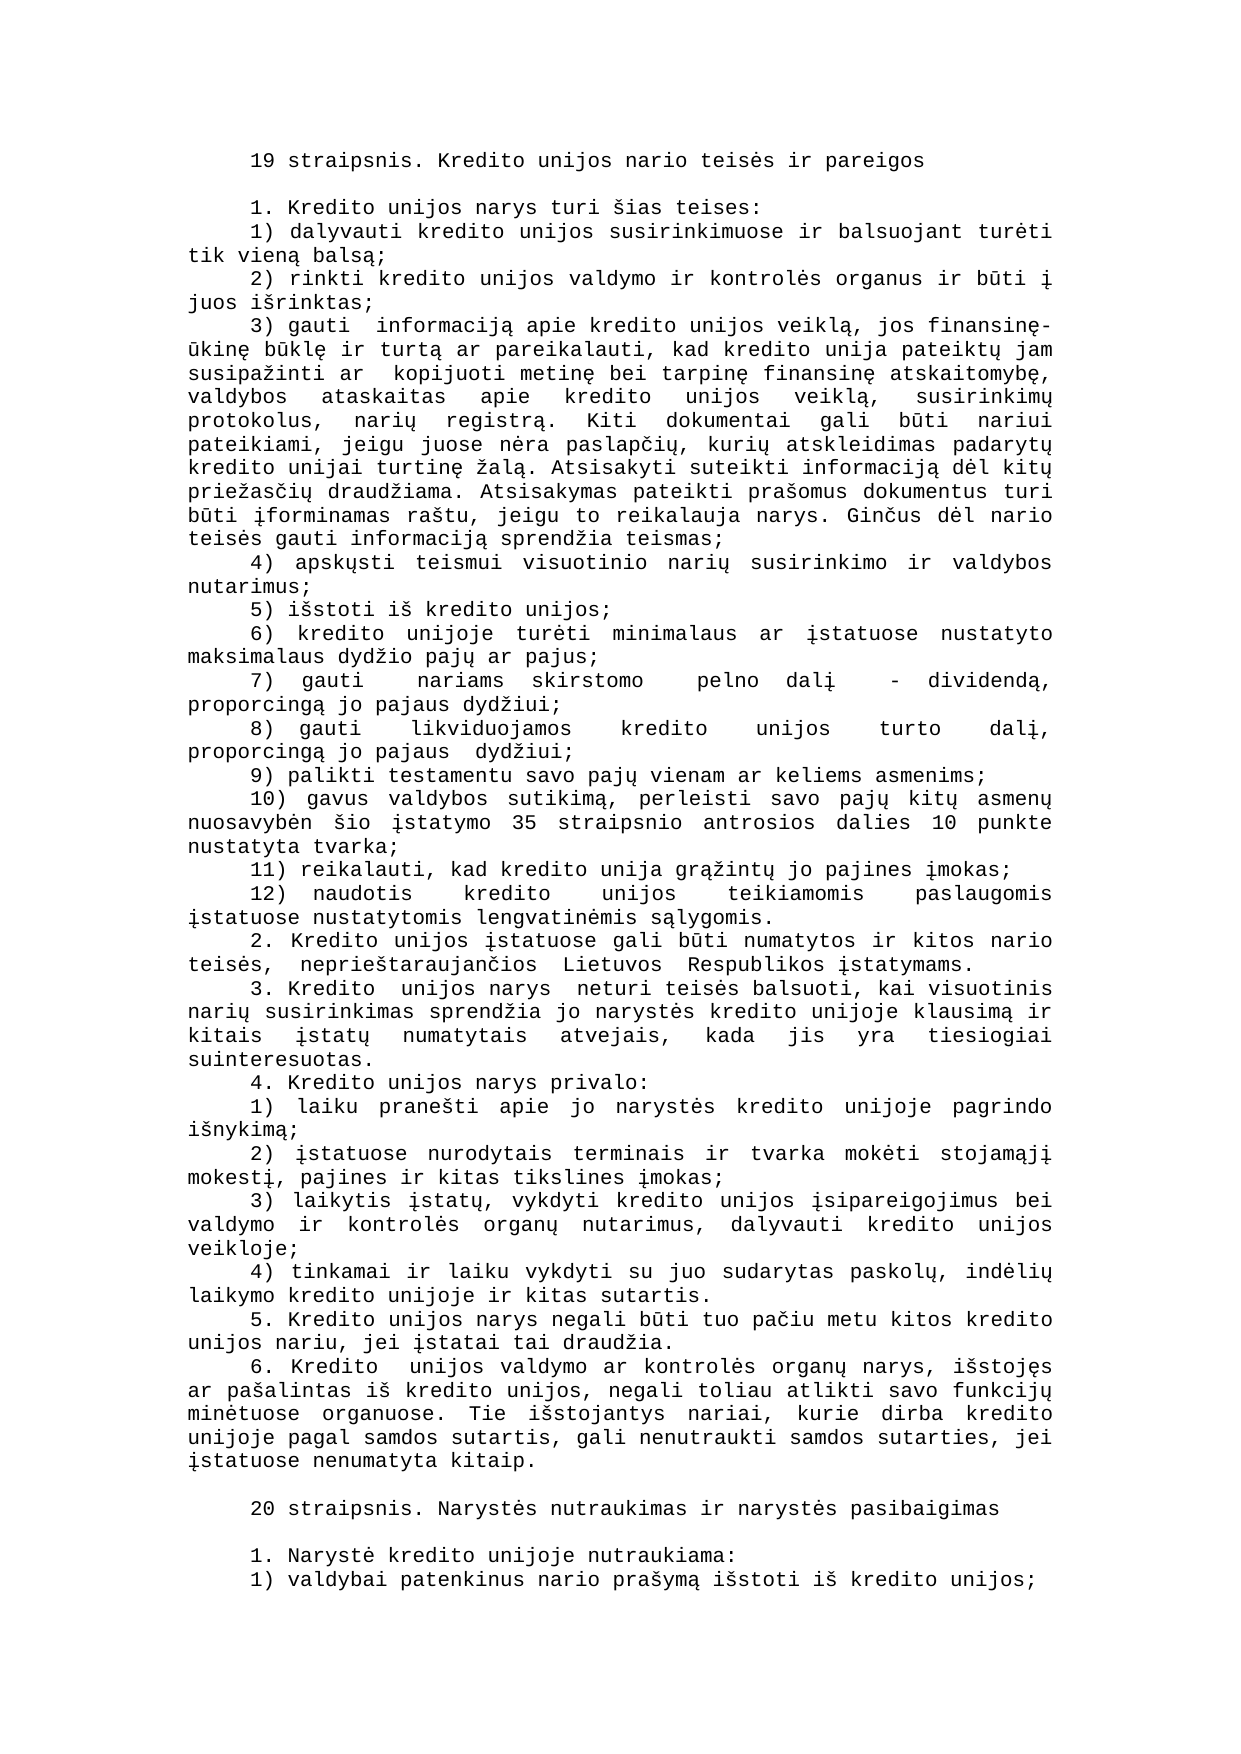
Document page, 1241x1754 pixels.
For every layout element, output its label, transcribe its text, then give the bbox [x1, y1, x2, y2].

text 6. Kredito unijos valdymo ar kontrolės organų narys, išstojęs ar pašalintas iš kredito unijos, negali toliau atlikti savo funkcijų minėtuose organuose. Tie išstojantys nariai, kurie dirba kredito unijoje pagal samdos sutartis, gali nenutraukti samdos sutarties, jei įstatuose nenumatyta kitaip. [187, 1356, 1053, 1474]
text 4) apskųsti teismui visuotinio narių susirinkimo ir valdybos nutarimus; [187, 552, 1053, 599]
text 7) gauti nariams skirstomo pelno dalį - dividendą, proporcingą jo pajaus dydžiui; [187, 670, 1053, 717]
text 5. Kredito unijos narys negali būti tuo pačiu metu kitos kredito unijos nariu, jei įstatai tai draudžia. [187, 1309, 1053, 1356]
text 1) dalyvauti kredito unijos susirinkimuose ir balsuojant turėti tik vieną balsą; [187, 221, 1053, 268]
text 1. Narystė kredito unijoje nutraukiama: [187, 1545, 1053, 1569]
text 9) palikti testamentu savo pajų vienam ar keliems asmenims; [187, 765, 1053, 788]
text 2) įstatuose nurodytais terminais ir tvarka mokėti stojamąjį mokestį, pajines ir kitas tikslines įmokas; [187, 1143, 1053, 1190]
text 1) laiku pranešti apie jo narystės kredito unijoje pagrindo išnykimą; [187, 1096, 1053, 1143]
text 8) gauti likviduojamos kredito unijos turto dalį, proporcingą jo pajaus dydžiui; [187, 717, 1053, 765]
text 4. Kredito unijos narys privalo: [187, 1072, 1053, 1096]
text 2. Kredito unijos įstatuose gali būti numatytos ir kitos nario teisės, neprieštaraujančios Lietuvos Respublikos įstatymams. [187, 930, 1053, 978]
text 1) valdybai patenkinus nario prašymą išstoti iš kredito unijos; [187, 1569, 1053, 1592]
text 11) reikalauti, kad kredito unija grąžintų jo pajines įmokas; [187, 859, 1053, 883]
text 20 straipsnis. Narystės nutraukimas ir narystės pasibaigimas [187, 1498, 1053, 1521]
text 6) kredito unijoje turėti minimalaus ar įstatuose nustatyto maksimalaus dydžio pajų ar pajus; [187, 623, 1053, 670]
text 10) gavus valdybos sutikimą, perleisti savo pajų kitų asmenų nuosavybėn šio įstatymo 35 straipsnio antrosios dalies 10 punkte nustatyta tvarka; [187, 788, 1053, 859]
text 3) gauti informaciją apie kredito unijos veiklą, jos finansinę-ūkinę būklę ir turtą ar pareikalauti, kad kredito unija pateiktų jam susipažinti ar kopijuoti metinę bei tarpinę finansinę atskaitomybę, valdybos ataskaitas apie kredito unijos veiklą, susirinkimų protokolus, narių registrą. Kiti dokumentai gali būti nariui pateikiami, jeigu juose nėra paslapčių, kurių atskleidimas padarytų kredito unijai turtinę žalą. Atsisakyti suteikti informaciją dėl kitų priežasčių draudžiama. Atsisakymas pateikti prašomus dokumentus turi būti įforminamas raštu, jeigu to reikalauja narys. Ginčus dėl nario teisės gauti informaciją sprendžia teismas; [187, 316, 1053, 552]
text 3) laikytis įstatų, vykdyti kredito unijos įsipareigojimus bei valdymo ir kontrolės organų nutarimus, dalyvauti kredito unijos veikloje; [187, 1190, 1053, 1261]
text 1. Kredito unijos narys turi šias teises: [187, 197, 1053, 221]
text 2) rinkti kredito unijos valdymo ir kontrolės organus ir būti į juos išrinktas; [187, 268, 1053, 316]
text 3. Kredito unijos narys neturi teisės balsuoti, kai visuotinis narių susirinkimas sprendžia jo narystės kredito unijoje klausimą ir kitais įstatų numatytais atvejais, kada jis yra tiesiogiai suinteresuotas. [187, 978, 1053, 1072]
text 4) tinkamai ir laiku vykdyti su juo sudarytas paskolų, indėlių laikymo kredito unijoje ir kitas sutartis. [187, 1261, 1053, 1309]
text 12) naudotis kredito unijos teikiamomis paslaugomis įstatuose nustatytomis lengvatinėmis sąlygomis. [187, 883, 1053, 930]
text 19 straipsnis. Kredito unijos nario teisės ir pareigos [187, 150, 1053, 174]
text 5) išstoti iš kredito unijos; [187, 599, 1053, 623]
